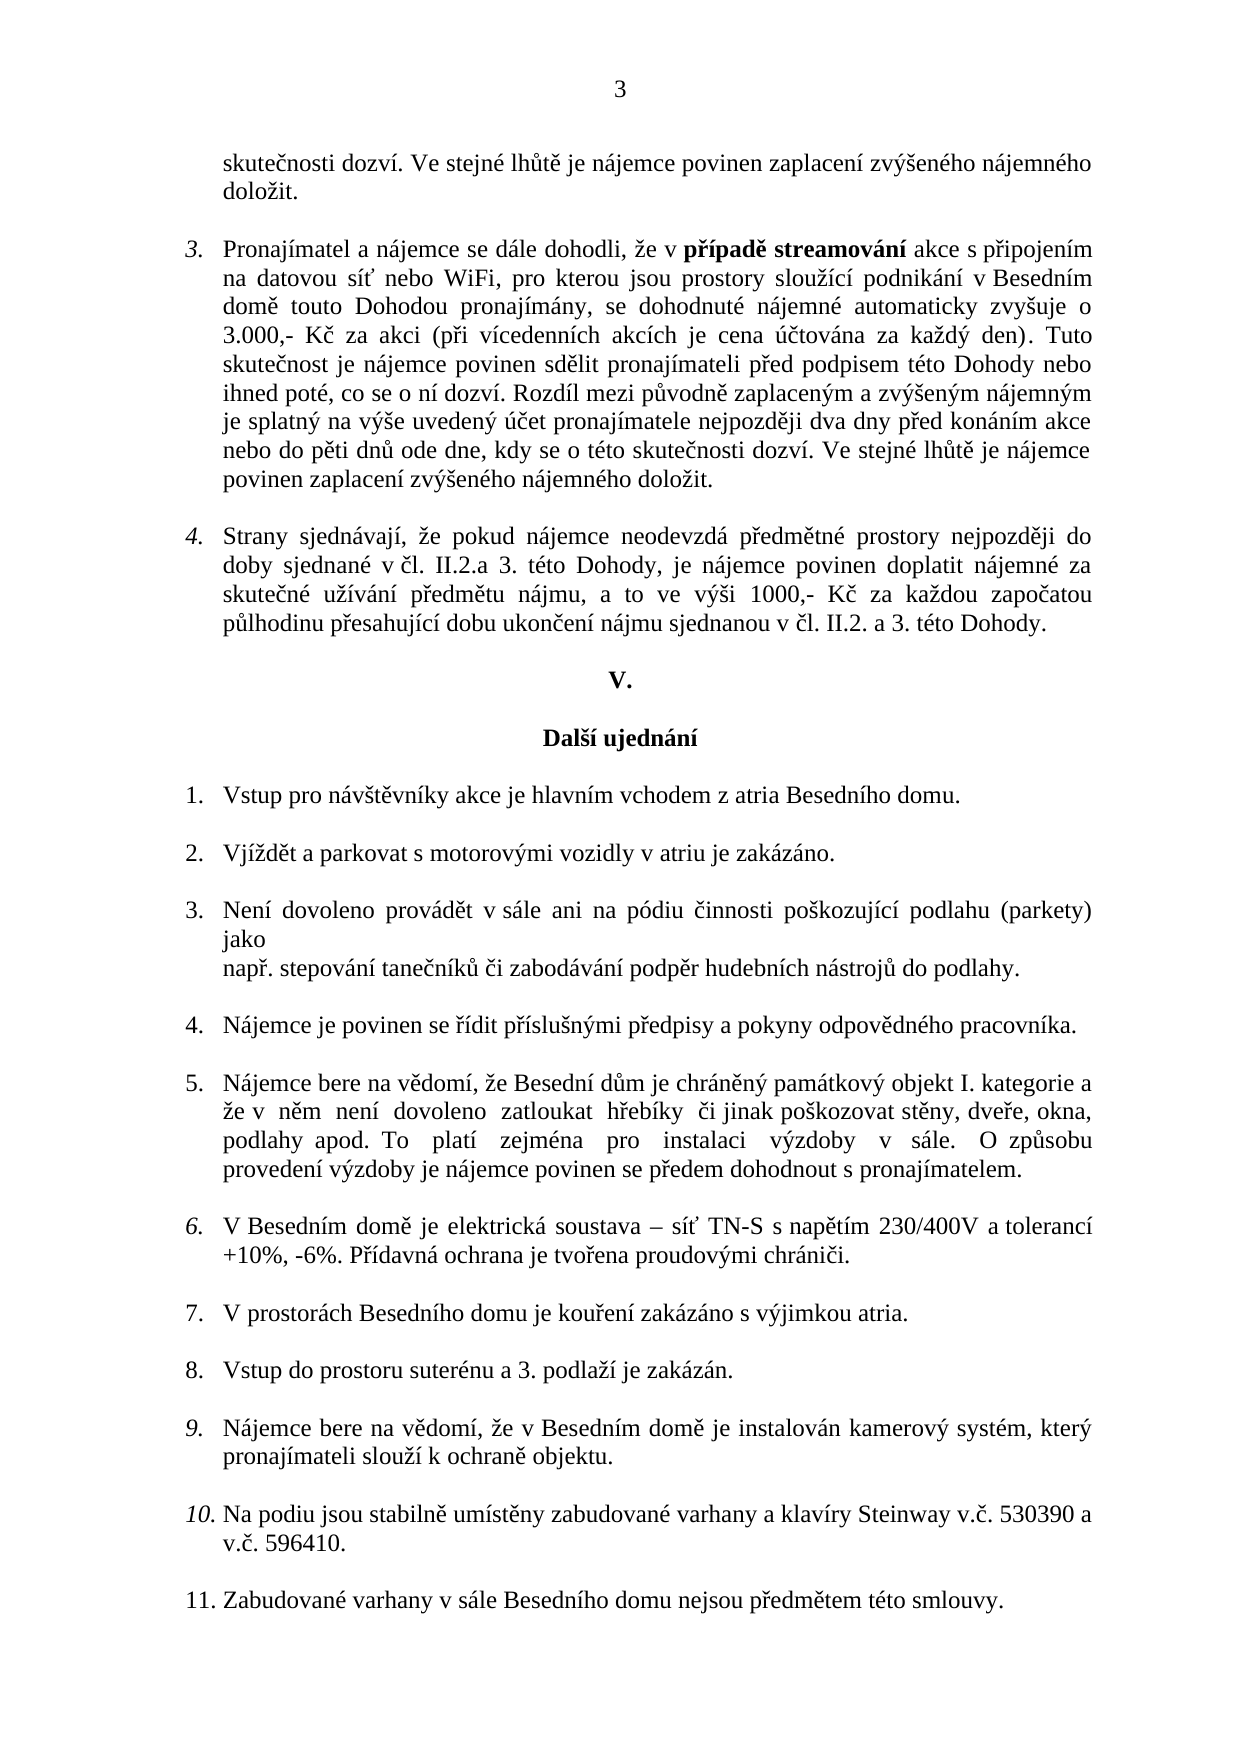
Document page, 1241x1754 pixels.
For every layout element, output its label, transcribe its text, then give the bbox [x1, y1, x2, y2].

list Strany sjednávají, že pokud nájemce neodevzdá předmětné prostory nejpozději do doby sjednané v čl. II.2.a 3. této Dohody, je nájemce povinen doplatit nájemné za skutečné užívání předmětu nájmu, a to ve výši 1000,- Kč za každou započatou půlhodinu přesahující dobu ukončení nájmu sjednanou v čl. II.2. a 3. této Dohody. [185, 521, 1092, 636]
list Pronajímatel a nájemce se dále dohodli, že v případě streamování akce s připojením na datovou síť nebo WiFi, pro kterou jsou prostory sloužící podnikání v Besedním domě touto Dohodou pronajímány, se dohodnuté nájemné automaticky zvyšuje o 3.000,- Kč za akci (při vícedenních akcích je cena účtována za každý den). Tuto skutečnost je nájemce povinen sdělit pronajímateli před podpisem této Dohody nebo ihned poté, co se o ní dozví. Rozdíl mezi původně zaplaceným a zvýšeným nájemným je splatný na výše uvedený účet pronajímatele nejpozději dva dny před konáním akce nebo do pěti dnů ode dne, kdy se o této skutečnosti dozví. Ve stejné lhůtě je nájemce povinen zaplacení zvýšeného nájemného doložit. [185, 234, 1092, 493]
list Nájemce bere na vědomí, že v Besedním domě je instalován kamerový systém, který pronajímateli slouží k ochraně objektu. [185, 1413, 1092, 1470]
list V Besedním domě je elektrická soustava – síť TN-S s napětím 230/400V a tolerancí +10%, -6%. Přídavná ochrana je tvořena proudovými chrániči. [185, 1211, 1092, 1269]
list Na podiu jsou stabilně umístěny zabudované varhany a klavíry Steinway v.č. 530390 a v.č. 596410. [185, 1499, 1092, 1556]
text Další ujednání [148, 723, 1092, 751]
list Vstup pro návštěvníky akce je hlavním vchodem z atria Besedního domu. [185, 780, 1092, 809]
list skutečnosti dozví. Ve stejné lhůtě je nájemce povinen zaplacení zvýšeného nájemného doložit. [185, 148, 1092, 205]
list Není dovoleno provádět v sále ani na pódiu činnosti poškozující podlahu (parkety) jako [185, 895, 1092, 953]
list Nájemce bere na vědomí, že Besední dům je chráněný památkový objekt I. kategorie a že v něm není dovoleno zatloukat hřebíky či jinak poškozovat stěny, dveře, okna, podlahy apod. To platí zejména pro instalaci výzdoby v sále. O způsobu provedení výzdoby je nájemce povinen se předem dohodnout s pronajímatelem. [185, 1068, 1092, 1183]
list Vjíždět a parkovat s motorovými vozidly v atriu je zakázáno. [185, 838, 1092, 866]
list Zabudované varhany v sále Besedního domu nejsou předmětem této smlouvy. [185, 1585, 1092, 1614]
list Nájemce je povinen se řídit příslušnými předpisy a pokyny odpovědného pracovníka. [185, 1010, 1092, 1039]
text např. stepování tanečníků či zabodávání podpěr hudebních nástrojů do podlahy. [223, 953, 1092, 981]
list Vstup do prostoru suterénu a 3. podlaží je zakázán. [185, 1355, 1092, 1384]
list V prostorách Besedního domu je kouření zakázáno s výjimkou atria. [185, 1298, 1092, 1326]
text V. [148, 665, 1092, 694]
